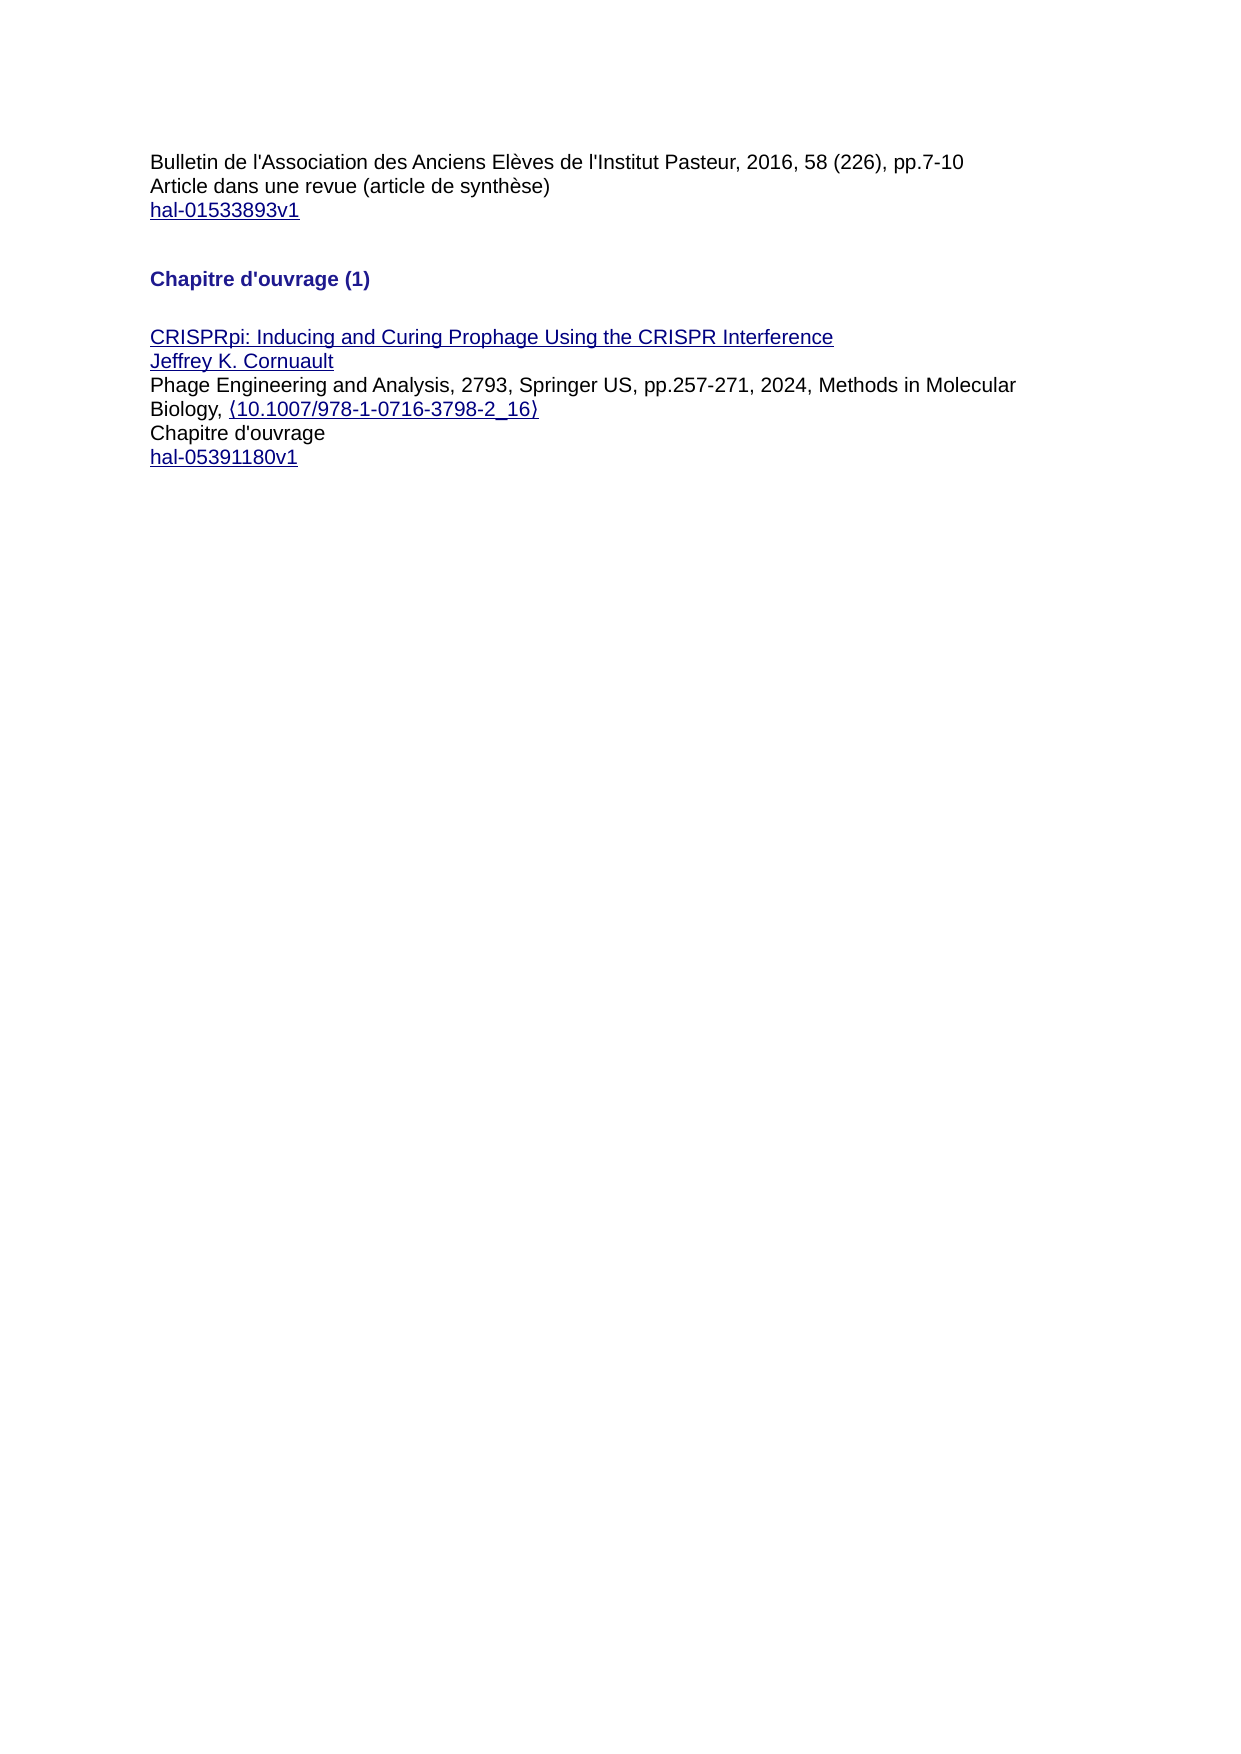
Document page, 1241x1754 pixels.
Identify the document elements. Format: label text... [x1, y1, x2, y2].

table_header CRISPRpi: Inducing and Curing Prophage Using the CRISPR Interference Jeffrey K. Cornuault Phage Engineering and Analysis, 2793, Springer US, pp.257-271, 2024, Methods in Molecular Biology, ⟨10.1007/978-1-0716-3798-2_16⟩ Chapitre d'ouvrage hal-05391180v1 [150, 325, 1090, 469]
table_cell Bulletin de l'Association des Anciens Elèves de l'Institut Pasteur, 2016, 58 (226), pp.7-10 Article dans une revue (article de synthèse) hal-01533893v1 [150, 150, 1090, 222]
subtitle Chapitre d'ouvrage (1) [150, 267, 1090, 291]
